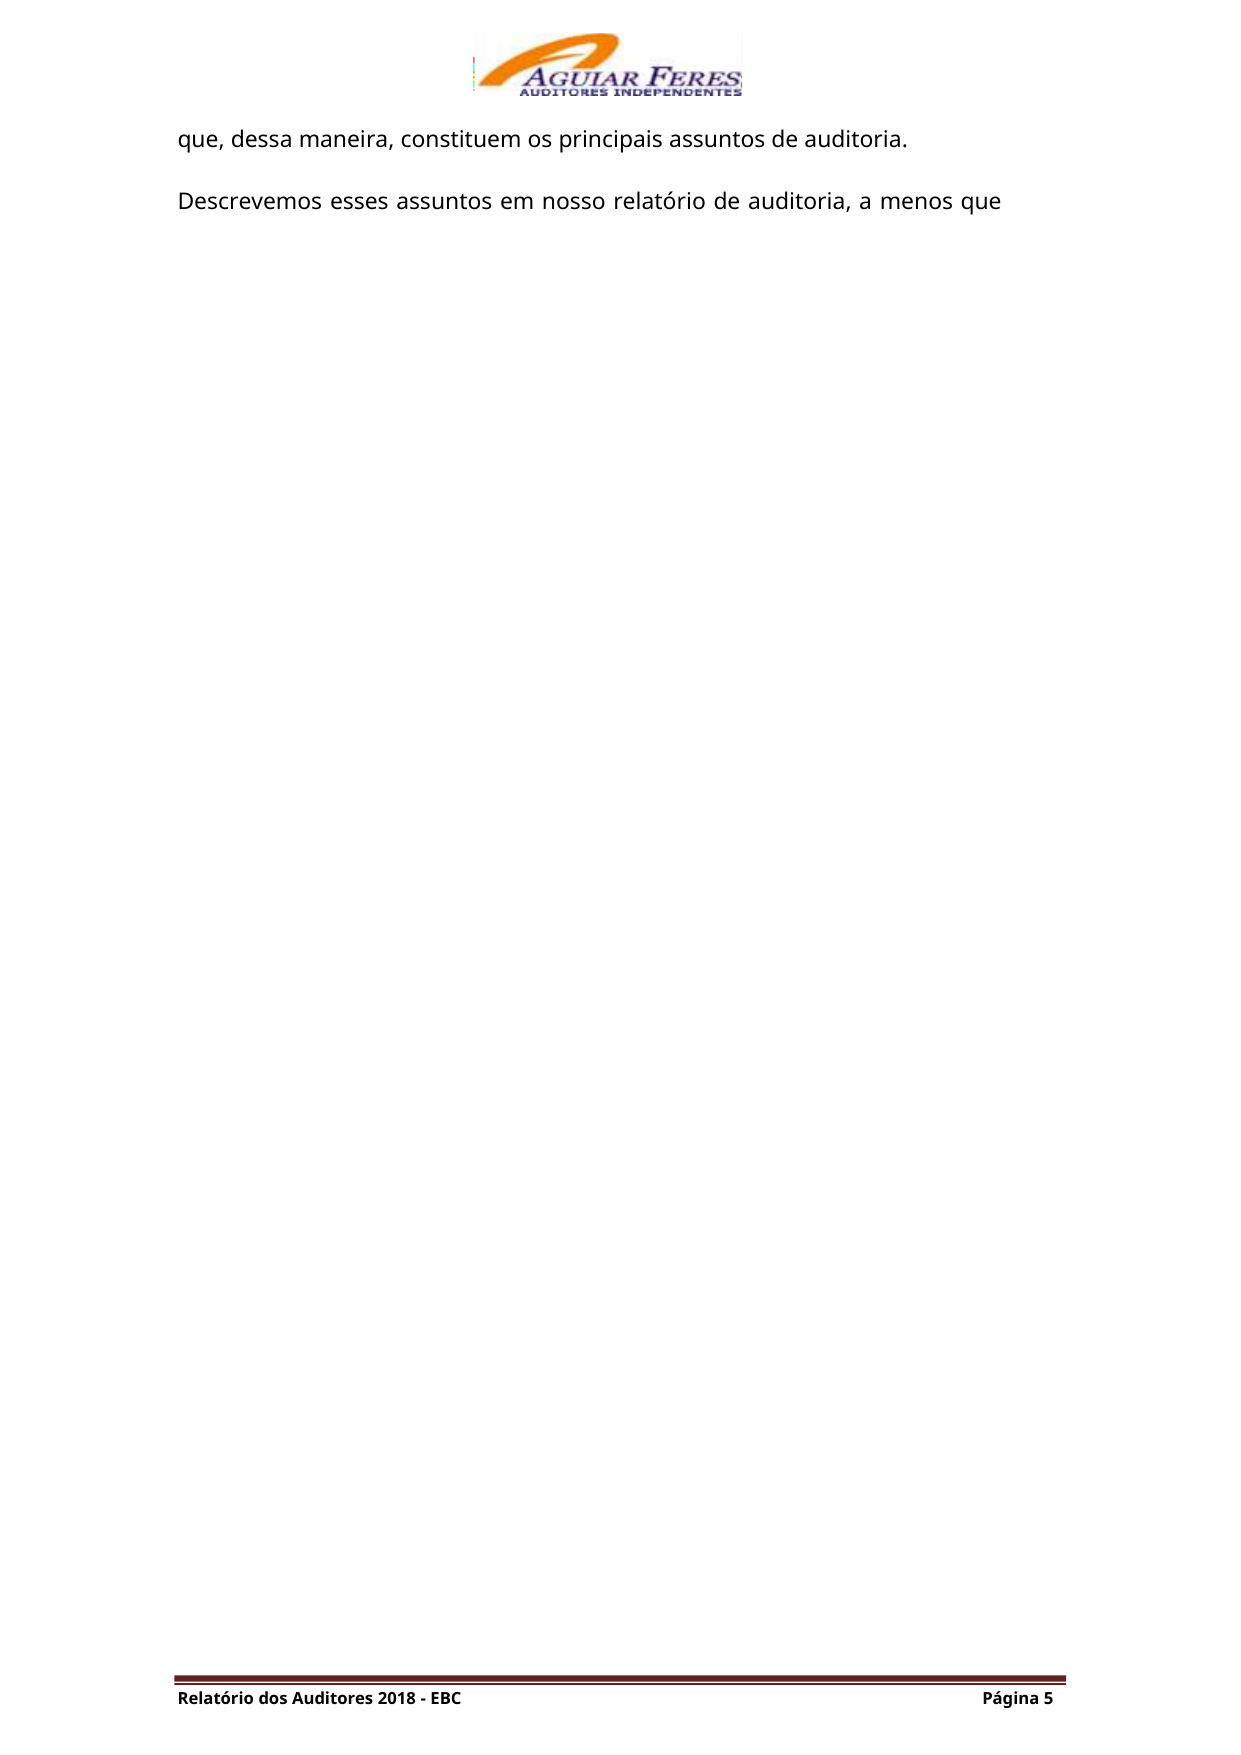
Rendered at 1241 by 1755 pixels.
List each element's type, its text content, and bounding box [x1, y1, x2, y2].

text Descrevemos esses assuntos em nosso relatório de auditoria, a menos que [177, 185, 1076, 216]
text que, dessa maneira, constituem os principais assuntos de auditoria. [177, 123, 1064, 154]
